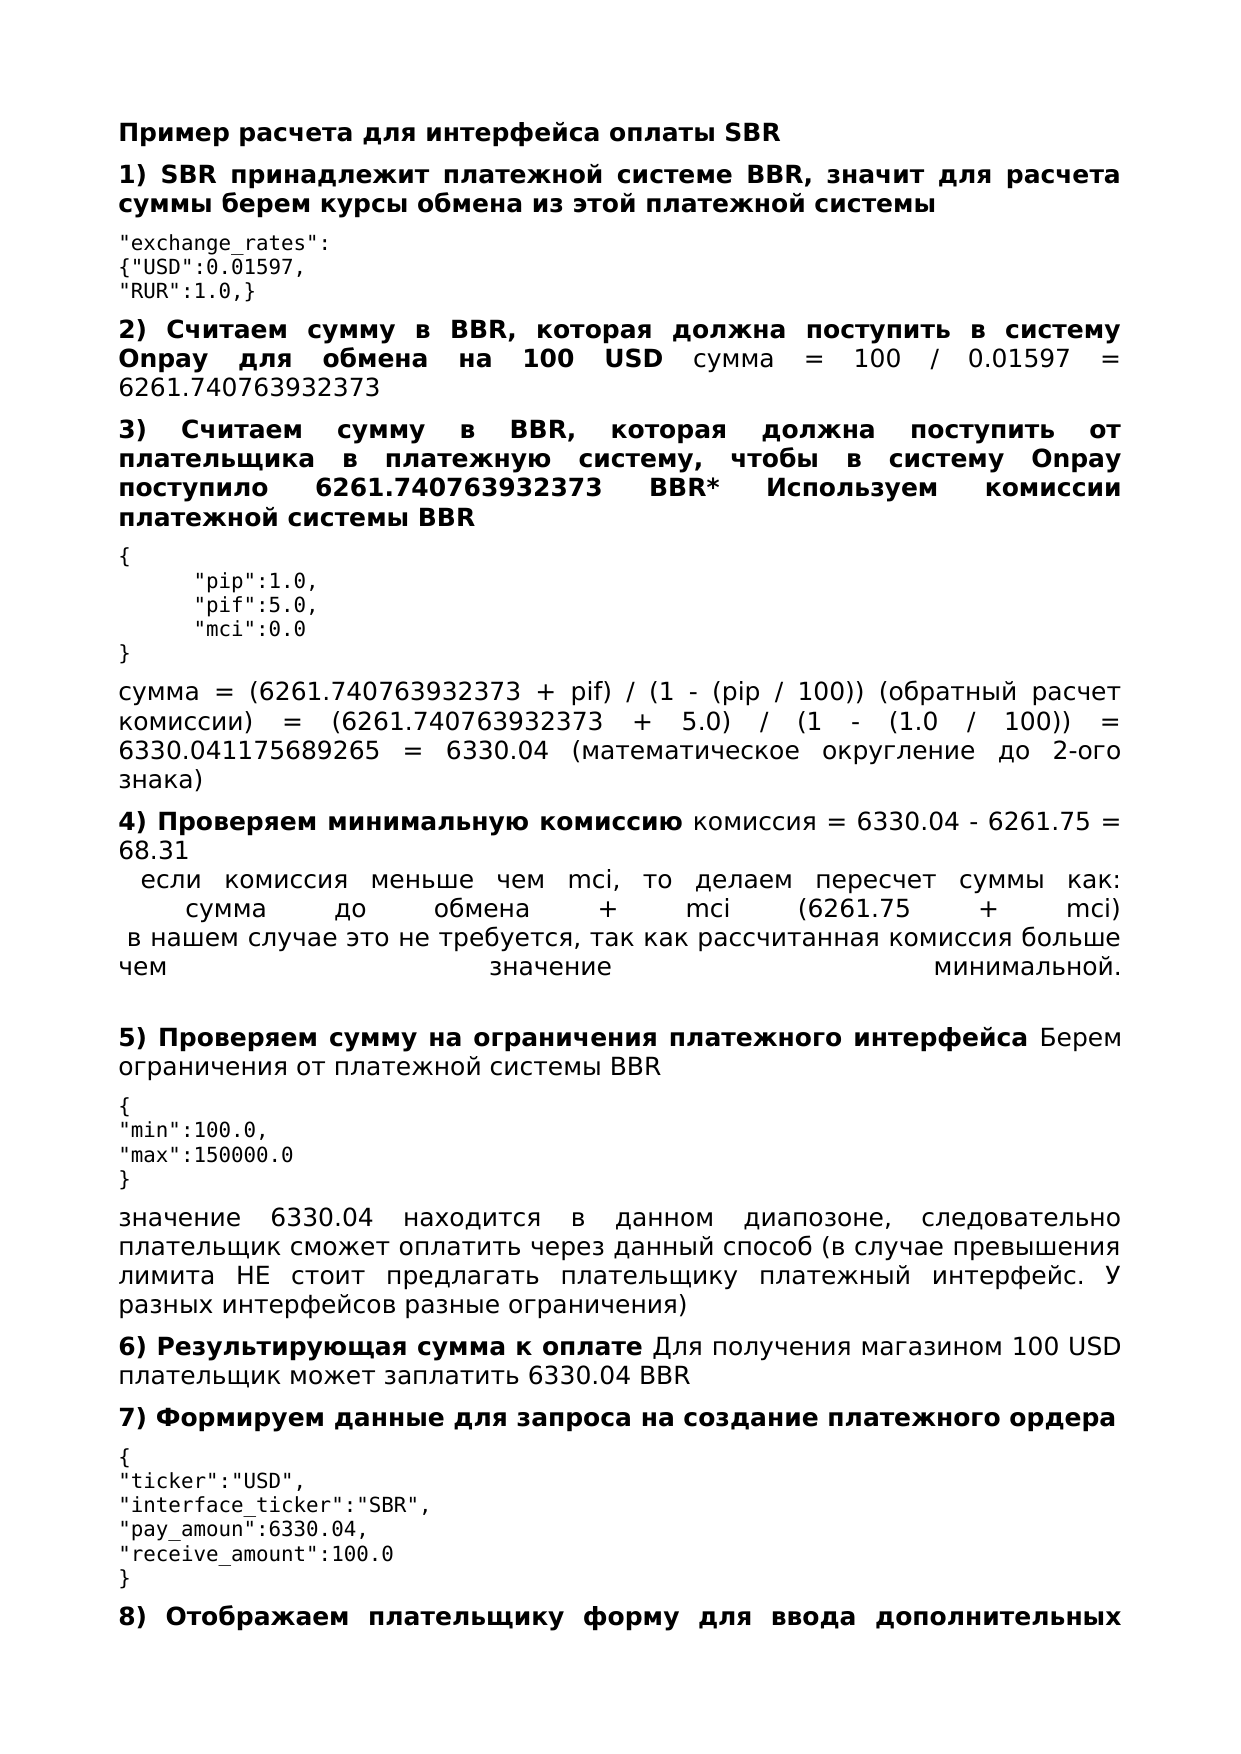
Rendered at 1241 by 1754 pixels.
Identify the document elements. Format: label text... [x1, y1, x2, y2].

text 2) Считаем сумму в BBR, которая должна поступить в систему Onpay для обмена на 100 USD сумма = 100 / 0.01597 = 6261.740763932373 [118, 315, 1122, 403]
text { "min":100.0, "max":150000.0 } [118, 1094, 1122, 1191]
text 4) Проверяем минимальную комиссию комиссия = 6330.04 - 6261.75 = 68.31 если комиссия меньше чем mci, то делаем пересчет суммы как: сумма до обмена + mci (6261.75 + mci) в нашем случае это не требуется, так как рассчитанная комиссия больше чем значение минимальной. [118, 807, 1122, 1011]
text 6) Результирующая сумма к оплате Для получения магазином 100 USD плательщик может заплатить 6330.04 BBR [118, 1332, 1122, 1391]
text { "ticker":"USD", "interface_ticker":"SBR", "pay_amoun":6330.04, "receive_amount":100.0 } [118, 1445, 1122, 1590]
text значение 6330.04 находится в данном диапозоне, следовательно плательщик сможет оплатить через данный способ (в случае превышения лимита НЕ стоит предлагать плательщику платежный интерфейс. У разных интерфейсов разные ограничения) [118, 1203, 1122, 1320]
text 5) Проверяем сумму на ограничения платежного интерфейса Берем ограничения от платежной системы BBR [118, 1023, 1122, 1082]
text 1) SBR принадлежит платежной системе BBR, значит для расчета суммы берем курсы обмена из этой платежной системы [118, 160, 1122, 218]
text 3) Считаем сумму в BBR, которая должна поступить от плательщика в платежную систему, чтобы в систему Onpay поступило 6261.740763932373 BBR* Используем комиссии платежной системы BBR [118, 415, 1122, 532]
text сумма = (6261.740763932373 + pif) / (1 - (pip / 100)) (обратный расчет комиссии) = (6261.740763932373 + 5.0) / (1 - (1.0 / 100)) = 6330.041175689265 = 6330.04 (математическое округление до 2-ого знака) [118, 677, 1122, 794]
text 7) Формируем данные для запроса на создание платежного ордера [118, 1403, 1122, 1432]
text { "pip":1.0, "pif":5.0, "mci":0.0 } [118, 544, 1122, 666]
text 8) Отображаем плательщику форму для ввода дополнительных [118, 1602, 1122, 1631]
subtitle Пример расчета для интерфейса оплаты SBR [118, 118, 1122, 147]
text "exchange_rates": {"USD":0.01597, "RUR":1.0,} [118, 231, 1122, 303]
